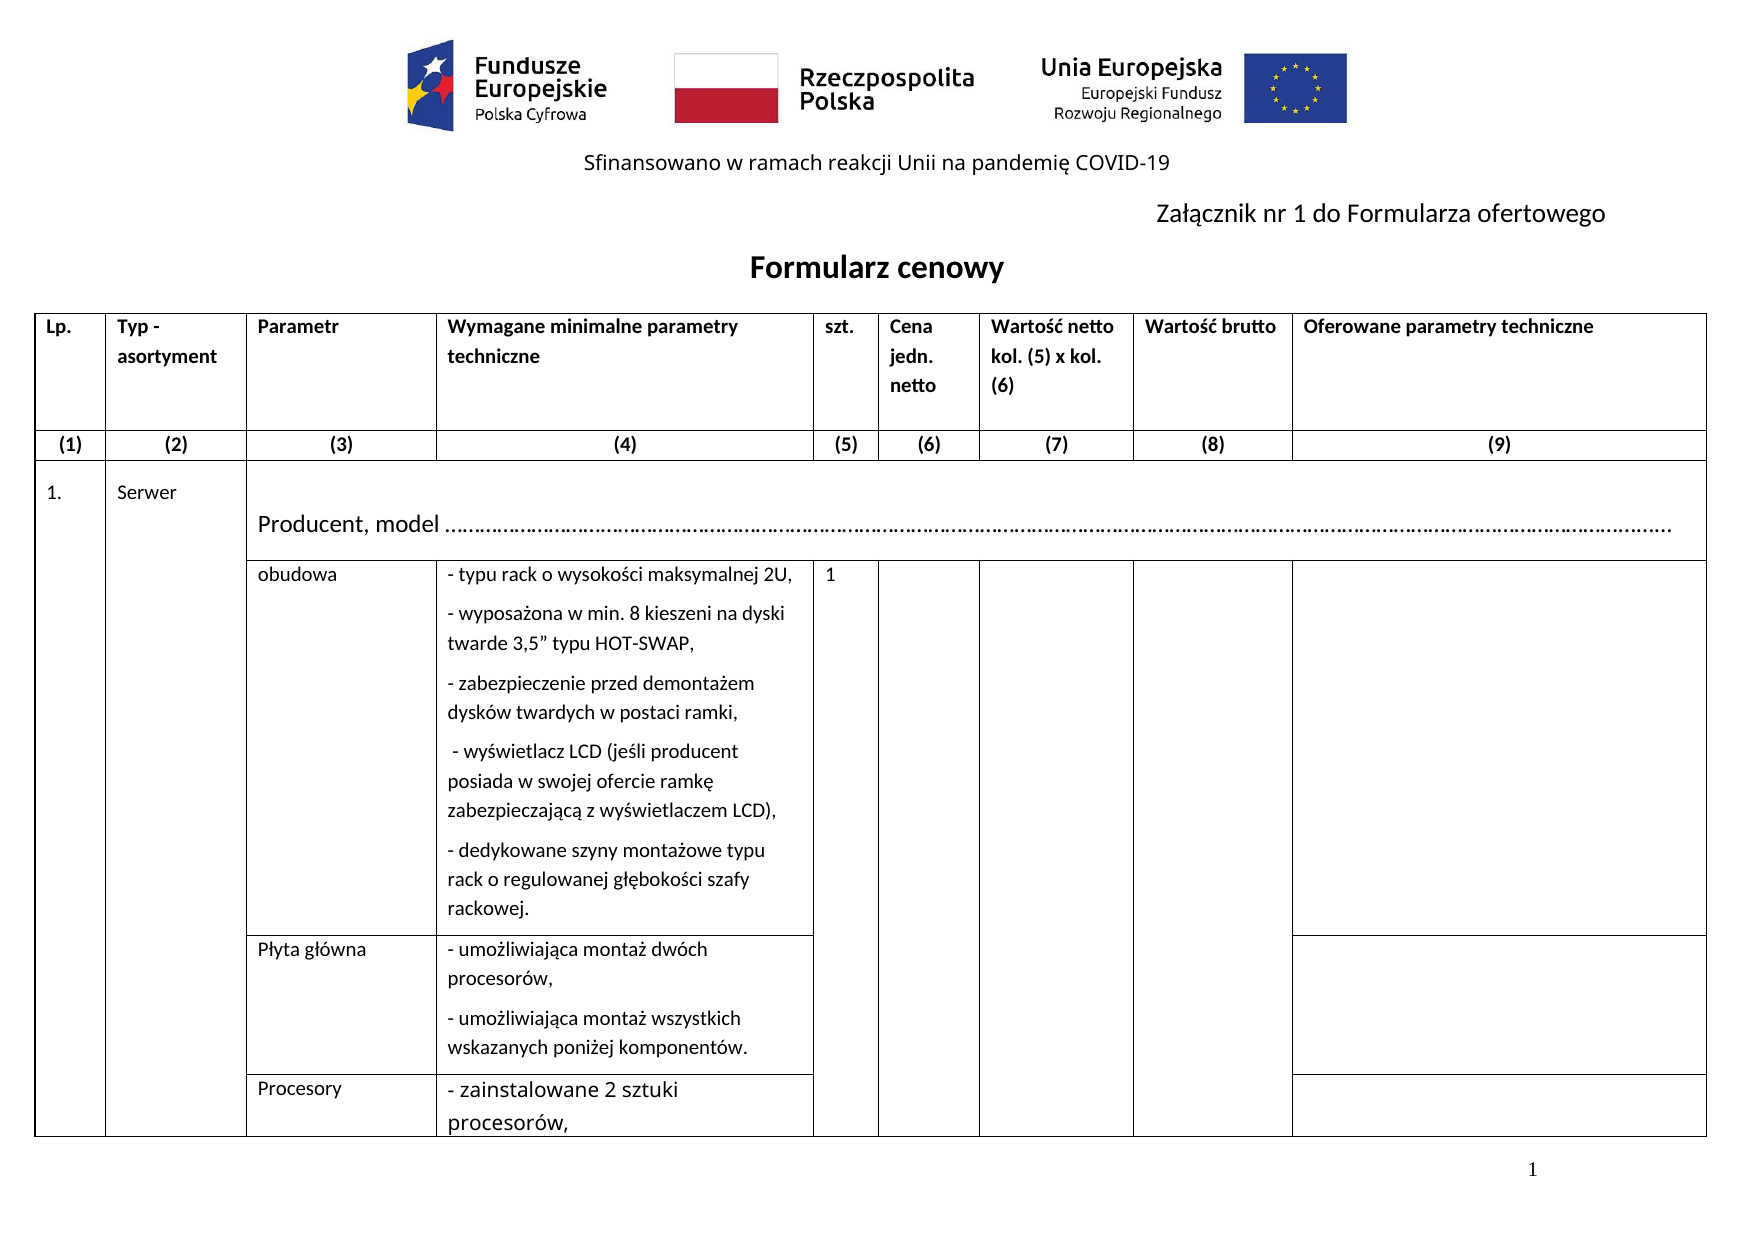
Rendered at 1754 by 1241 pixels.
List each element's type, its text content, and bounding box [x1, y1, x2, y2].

table_cell - typu rack o wysokości maksymalnej 2U, - wyposażona w min. 8 kieszeni na dyski twarde 3,5” typu HOT-SWAP, - zabezpieczenie przed demontażem dysków twardych w postaci ramki, - wyświetlacz LCD (jeśli producent posiada w swojej ofercie ramkę zabezpieczającą z wyświetlaczem LCD), - dedykowane szyny montażowe typu rack o regulowanej głębokości szafy rackowej. [437, 561, 813, 935]
table_header Cena jedn. netto [879, 314, 979, 430]
table_cell 1. [36, 461, 105, 1136]
table_cell (6) [879, 431, 979, 460]
table_cell [879, 561, 979, 1136]
table_header Lp. [36, 314, 105, 430]
table_header Parametr [247, 314, 436, 430]
table_cell (2) [106, 431, 246, 460]
table_cell [1293, 936, 1706, 1074]
table_cell [980, 561, 1133, 1136]
table_cell (3) [247, 431, 436, 460]
table_cell Producent, model ……………………………………………………………………………………………………………………………………………………………………………………...…... [247, 461, 1706, 560]
table_header Typ - asortyment [106, 314, 246, 430]
title Formularz cenowy [148, 246, 1606, 287]
table_cell (7) [980, 431, 1133, 460]
table_cell - zainstalowane 2 sztuki procesorów, [437, 1075, 813, 1136]
table_cell Procesory [247, 1075, 436, 1136]
table_cell [1134, 561, 1292, 1136]
table_header Wartość netto kol. (5) x kol. (6) [980, 314, 1133, 430]
table_cell (4) [437, 431, 813, 460]
table_cell (9) [1293, 431, 1706, 460]
table_cell - umożliwiająca montaż dwóch procesorów, - umożliwiająca montaż wszystkich wskazanych poniżej komponentów. [437, 936, 813, 1074]
table_header Wymagane minimalne parametry techniczne [437, 314, 813, 430]
table_cell (1) [36, 431, 105, 460]
table_cell Płyta główna [247, 936, 436, 1074]
table_cell (5) [814, 431, 878, 460]
table_cell [1293, 561, 1706, 935]
table_cell Serwer [106, 461, 246, 1136]
table_header Oferowane parametry techniczne [1293, 314, 1706, 430]
table_header Wartość brutto [1134, 314, 1292, 430]
table_cell obudowa [247, 561, 436, 935]
table_cell 1 [814, 561, 878, 1136]
title Załącznik nr 1 do Formularza ofertowego [148, 196, 1606, 229]
table_cell (8) [1134, 431, 1292, 460]
table_cell [1293, 1075, 1706, 1136]
table_header szt. [814, 314, 878, 430]
